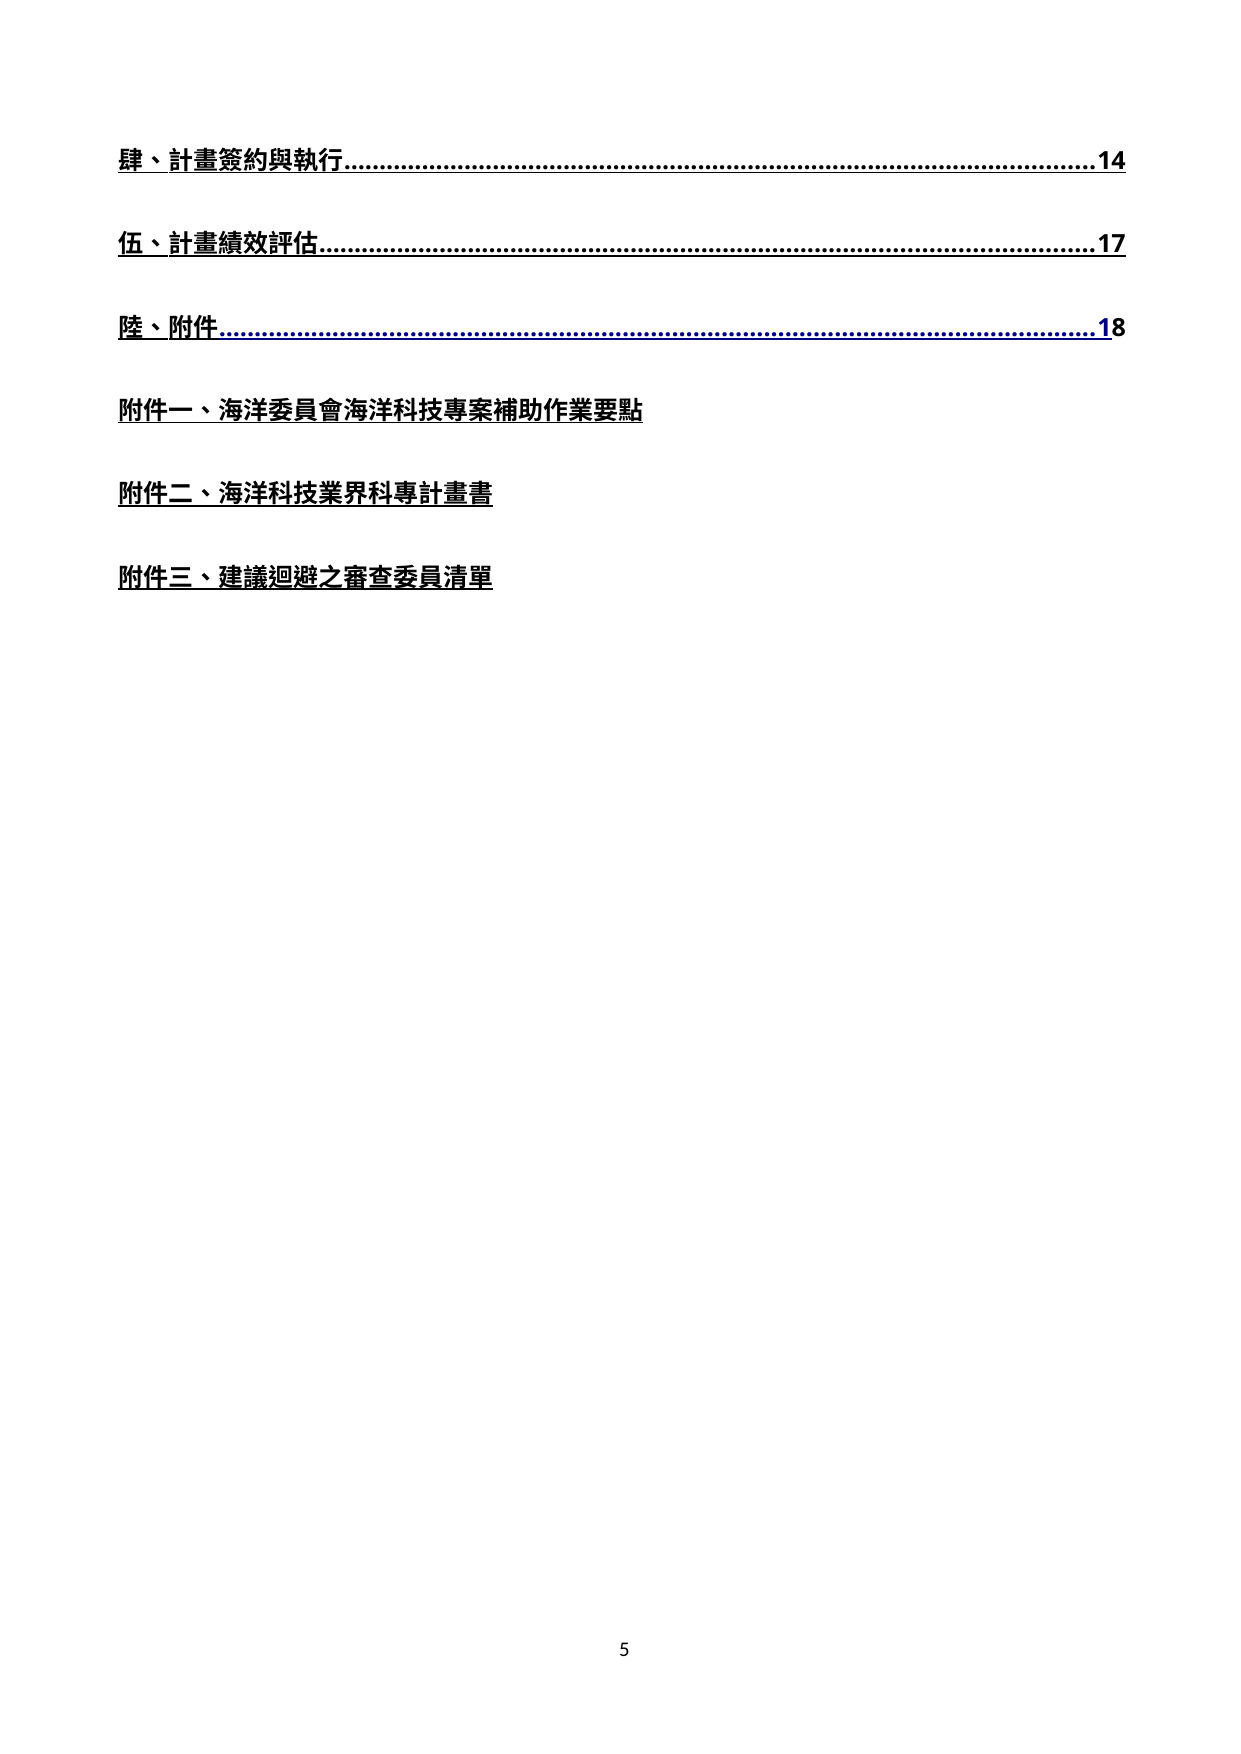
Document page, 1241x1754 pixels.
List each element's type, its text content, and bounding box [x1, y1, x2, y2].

text [118, 256, 1126, 264]
text [118, 173, 1126, 181]
text 伍、 計畫績效評估 17 [118, 201, 1126, 255]
text 陸、 附件 18 [118, 285, 1126, 347]
text 肆、 計畫簽約與執行 14 [118, 118, 1126, 172]
text 附件一、海洋委員會海洋科技專案補助作業要點 [118, 368, 1126, 431]
text 附件二、海洋科技業界科專計畫書 [118, 451, 1126, 514]
text 附件三、建議迴避之審查委員清單 [118, 535, 1126, 597]
